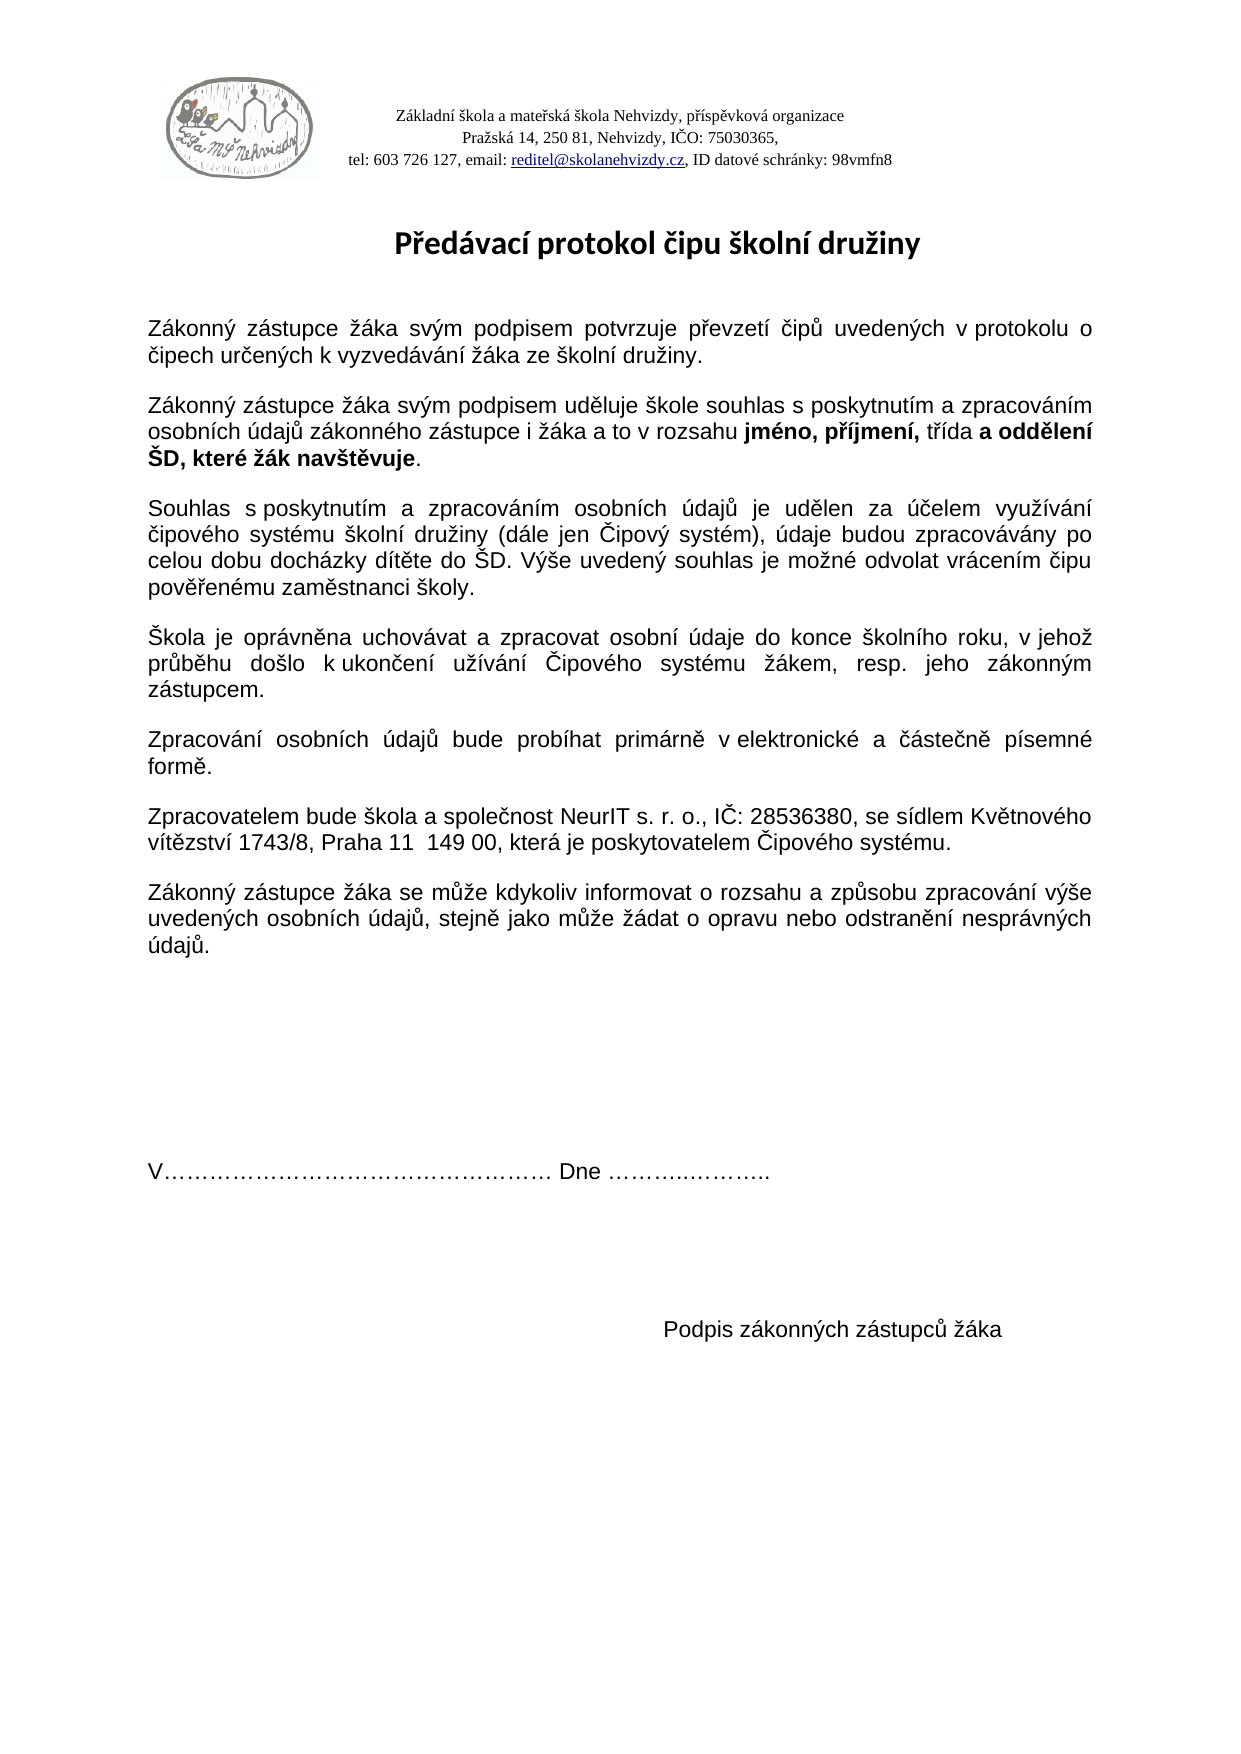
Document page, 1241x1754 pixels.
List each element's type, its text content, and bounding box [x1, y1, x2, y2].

text Podpis zákonných zástupců žáka [148, 1316, 1093, 1342]
text Zákonný zástupce žáka svým podpisem potvrzuje převzetí čipů uvedených v protokolu o čipech určených k vyzvedávání žáka ze školní družiny. [148, 315, 1093, 368]
text Škola je oprávněna uchovávat a zpracovat osobní údaje do konce školního roku, v jehož průběhu došlo k ukončení užívání Čipového systému žákem, resp. jeho zákonným zástupcem. [148, 623, 1093, 703]
text Souhlas s poskytnutím a zpracováním osobních údajů je udělen za účelem využívání čipového systému školní družiny (dále jen Čipový systém), údaje budou zpracovávány po celou dobu docházky dítěte do ŠD. Výše uvedený souhlas je možné odvolat vrácením čipu pověřenému zaměstnanci školy. [148, 494, 1093, 600]
text Zpracování osobních údajů bude probíhat primárně v elektronické a částečně písemné formě. [148, 726, 1093, 779]
text Předávací protokol čipu školní družiny [223, 222, 1093, 263]
text Zákonný zástupce žáka svým podpisem uděluje škole souhlas s poskytnutím a zpracováním osobních údajů zákonného zástupce i žáka a to v rozsahu jméno, příjmení, třída a oddělení ŠD, které žák navštěvuje. [148, 392, 1093, 471]
text Zákonný zástupce žáka se může kdykoliv informovat o rozsahu a způsobu zpracování výše uvedených osobních údajů, stejně jako může žádat o opravu nebo odstranění nesprávných údajů. [148, 879, 1093, 958]
text V…………………………………………… Dne ………..……….. [148, 1158, 1093, 1184]
text Zpracovatelem bude škola a společnost NeurIT s. r. o., IČ: 28536380, se sídlem Květnového vítězství 1743/8, Praha 11 149 00, která je poskytovatelem Čipového systému. [148, 803, 1093, 855]
